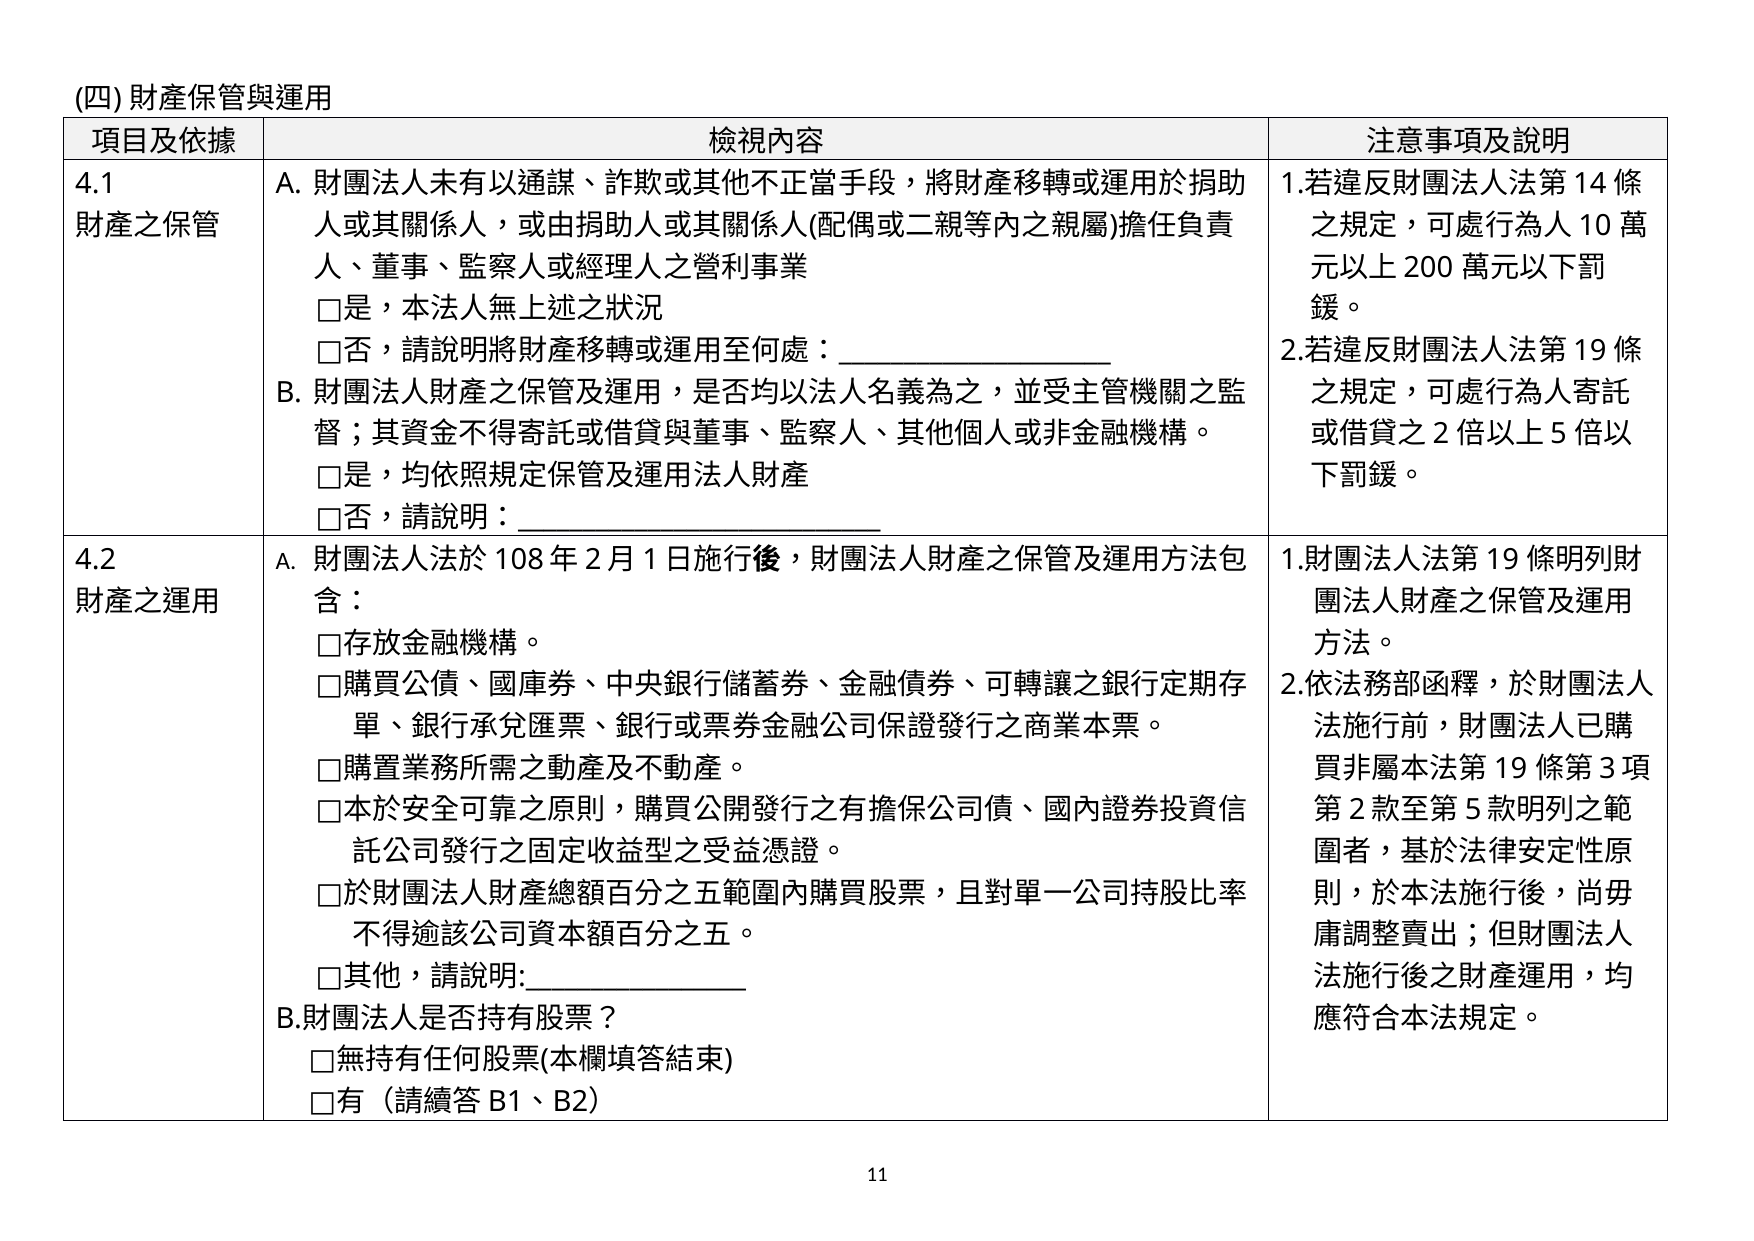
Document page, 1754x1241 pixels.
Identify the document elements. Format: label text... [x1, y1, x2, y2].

table_cell 4.1 財產之保管 [64, 160, 263, 535]
table_cell 1.財團法人法第19 條明列財團法人財產之保管及運用方法。 2.依法務部函釋，於財團法人法施行前，財團法人已購買非屬本法第19 條第3項第 2款至第5款明列之範圍者，基於法律安定性原則，於本法施行後，尚毋庸調整賣出；但財團法人法施行後之財產運用，均應符合本法規定。 [1269, 536, 1667, 1120]
table_cell 財團法人未有以通謀、詐欺或其他不正當手段，將財產移轉或運用於捐助人或其關係人，或由捐助人或其關係人(配偶或二親等內之親屬)擔任負責人、董事、監察人或經理人之營利事業 □是，本法人無上述之狀況 □否，請說明將財產移轉或運用至何處：_____________________ 財團法人財產之保管及運用，是否均以法人名義為之，並受主管機關之監督；其資金不得寄託或借貸與董事、監察人、其他個人或非金融機構。 □是，均依照規定保管及運用法人財產 □否，請說明：____________________________ [264, 160, 1268, 535]
table_cell 1.若違反財團法人法第14 條之規定，可處行為人10 萬元以上200 萬元以下罰鍰。 2.若違反財團法人法第19 條之規定，可處行為人寄託或借貸之2 倍以上5 倍以下罰鍰。 [1269, 160, 1667, 535]
table_header 注意事項及說明 [1269, 118, 1667, 159]
table_cell 財團法人法於108年2月1日施行後，財團法人財產之保管及運用方法包含： □存放金融機構。 □購買公債、國庫券、中央銀行儲蓄券、金融債券、可轉讓之銀行定期存單、銀行承兌匯票、銀行或票券金融公司保證發行之商業本票。 □購置業務所需之動產及不動產。 □本於安全可靠之原則，購買公開發行之有擔保公司債、國內證券投資信託公司發行之固定收益型之受益憑證。 □於財團法人財產總額百分之五範圍內購買股票，且對單一公司持股比率不得逾該公司資本額百分之五。 □其他，請說明:_________________ B.財團法人是否持有股票？ □無持有任何股票(本欄填答結束) □有（請續答B1、B2） [264, 536, 1268, 1120]
text (四) 財產保管與運用 [75, 75, 1679, 117]
table_header 檢視內容 [264, 118, 1268, 159]
table_cell 4.2 財產之運用 [64, 536, 263, 1120]
table_header 項目及依據 [64, 118, 263, 159]
